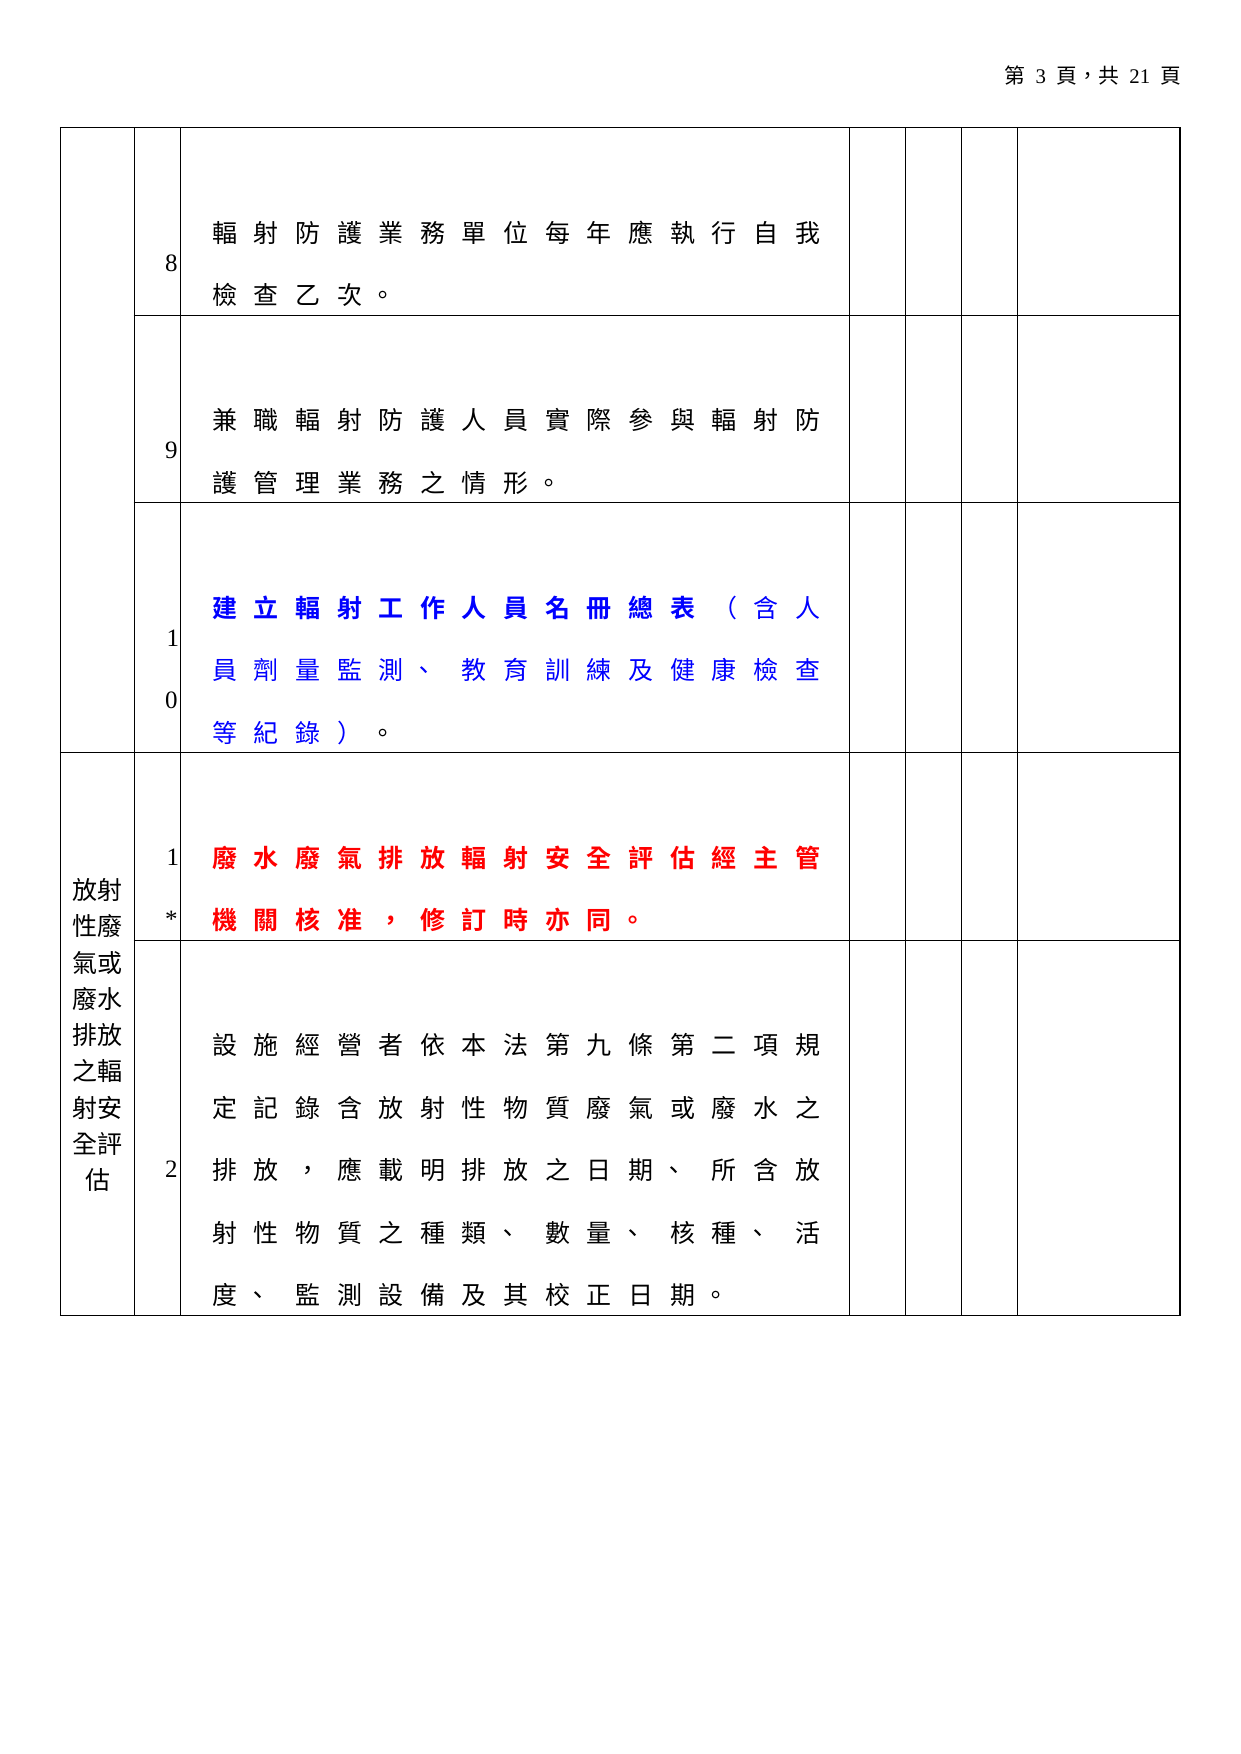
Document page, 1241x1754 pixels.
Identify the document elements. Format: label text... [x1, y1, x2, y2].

table_cell [1018, 503, 1179, 752]
table_cell [1018, 316, 1179, 502]
table_cell [962, 316, 1017, 502]
table_cell [906, 316, 961, 502]
table_cell 8 [135, 128, 180, 314]
table_cell [1018, 941, 1179, 1314]
table_cell [962, 753, 1017, 939]
table_cell 2 [135, 941, 180, 1314]
table_cell [962, 128, 1017, 314]
table_cell 9 [135, 316, 180, 502]
table_cell 放射性廢氣或廢水排放之輻射安全評估 [61, 753, 134, 1314]
table_cell 輻射防護業務單位每年應執行自我檢查乙次。 [181, 128, 849, 314]
table_cell [906, 753, 961, 939]
table_cell [850, 503, 905, 752]
table_cell 10 [135, 503, 180, 752]
table_cell [850, 753, 905, 939]
table_cell [61, 128, 134, 752]
table_cell [1018, 753, 1179, 939]
table_cell [850, 128, 905, 314]
table_cell [906, 128, 961, 314]
table_cell [962, 941, 1017, 1314]
table_cell 廢水廢氣排放輻射安全評估經主管機關核准，修訂時亦同。 [181, 753, 849, 939]
table_cell [906, 503, 961, 752]
table_cell [962, 503, 1017, 752]
table_cell 1* [135, 753, 180, 939]
table_cell 兼職輻射防護人員實際參與輻射防護管理業務之情形。 [181, 316, 849, 502]
table_cell 建立輻射工作人員名冊總表（含人員劑量監測、教育訓練及健康檢查等紀錄）。 [181, 503, 849, 752]
table_cell [850, 941, 905, 1314]
table_cell [1018, 128, 1179, 314]
table_cell 設施經營者依本法第九條第二項規定記錄含放射性物質廢氣或廢水之排放，應載明排放之日期、所含放射性物質之種類、數量、核種、活度、監測設備及其校正日期。 [181, 941, 849, 1314]
table_cell [906, 941, 961, 1314]
table_cell [850, 316, 905, 502]
